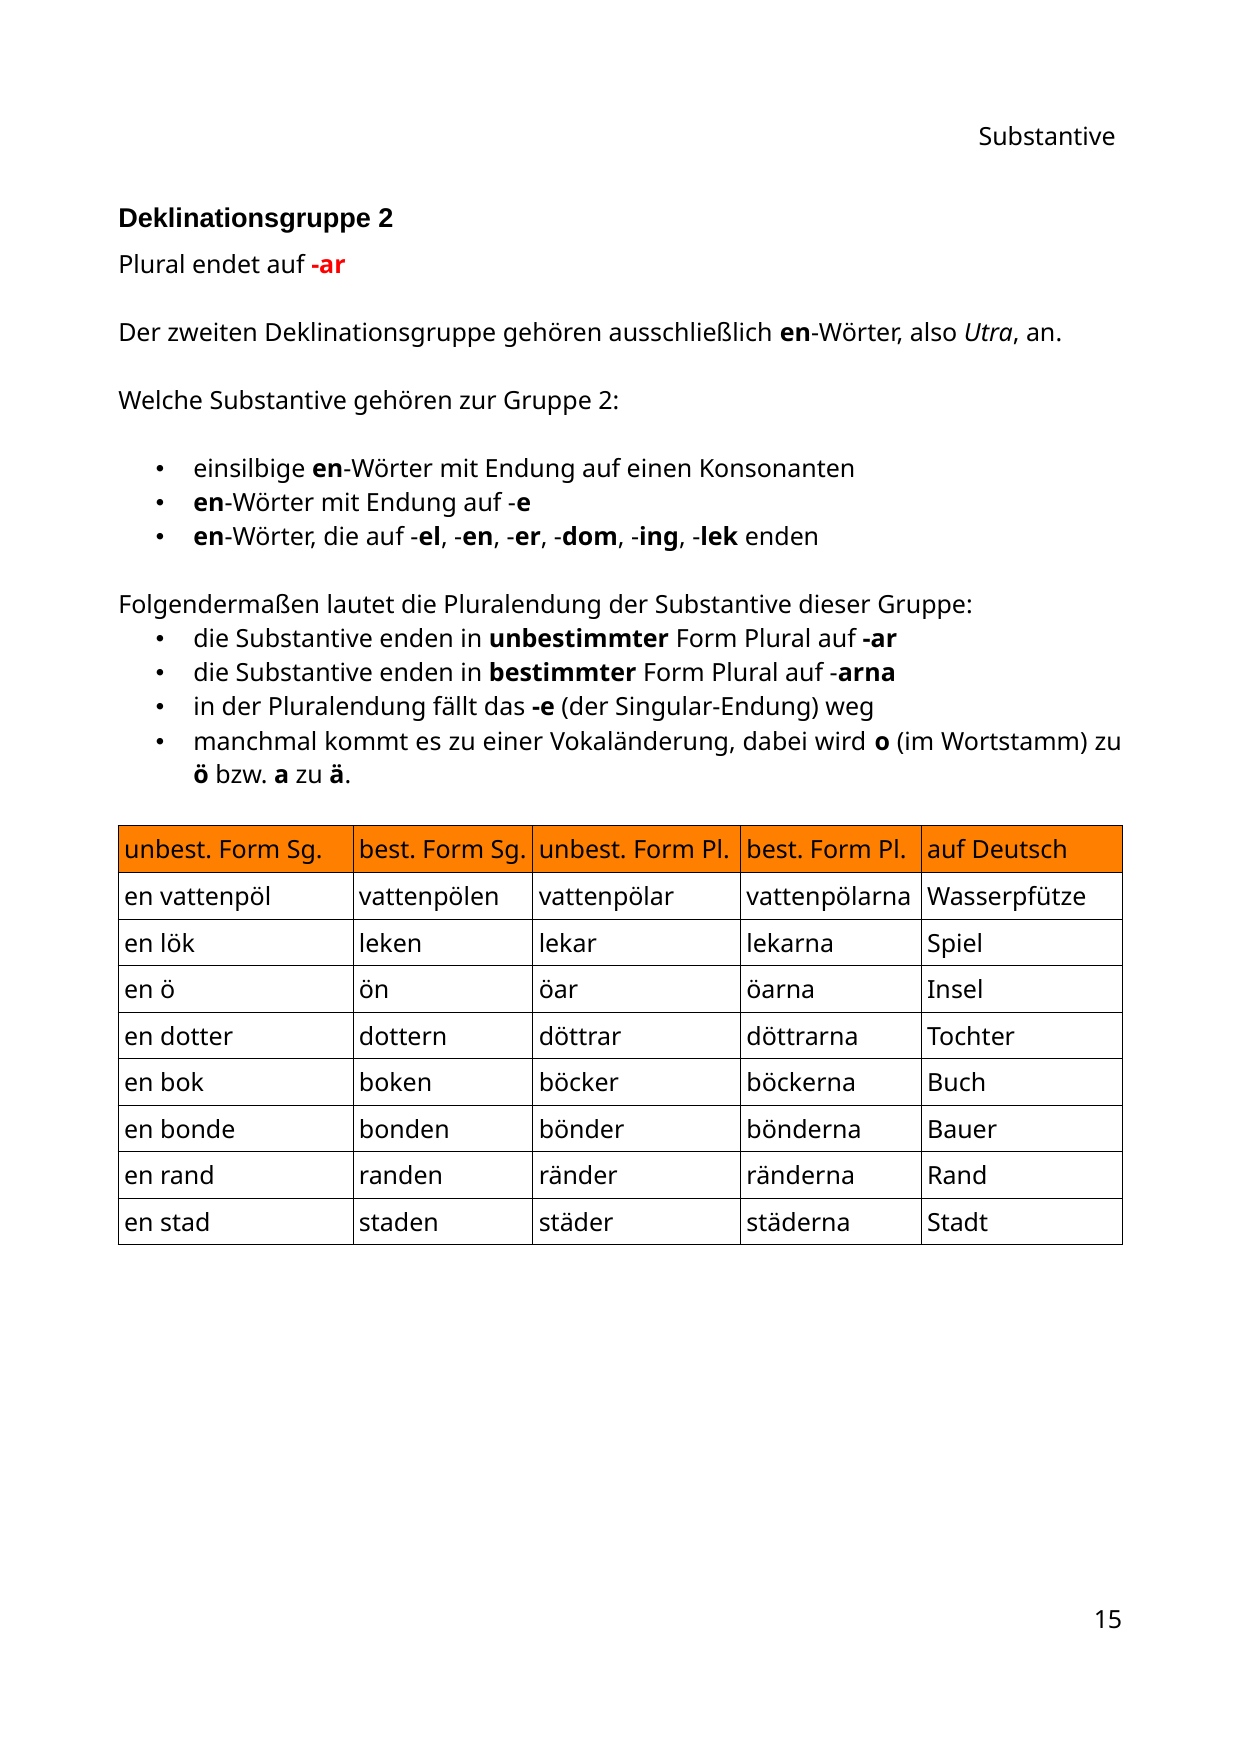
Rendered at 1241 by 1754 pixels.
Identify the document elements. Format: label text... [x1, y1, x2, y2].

table_cell bönder [533, 1106, 740, 1151]
list en-Wörter mit Endung auf -e [156, 485, 1122, 519]
list in der Pluralendung fällt das -e (der Singular-Endung) weg [156, 689, 1122, 723]
table_cell Tochter [922, 1013, 1122, 1058]
text Plural endet auf -ar [118, 246, 1122, 280]
table_header auf Deutsch [922, 826, 1122, 872]
table_cell boken [354, 1059, 532, 1105]
table_cell Rand [922, 1152, 1122, 1198]
table_cell en ö [119, 966, 353, 1012]
table_cell städerna [741, 1199, 921, 1244]
text Welche Substantive gehören zur Gruppe 2: [118, 382, 1122, 417]
table_cell vattenpölarna [741, 873, 921, 918]
list die Substantive enden in bestimmter Form Plural auf -arna [156, 655, 1122, 689]
table_cell böckerna [741, 1059, 921, 1105]
table_cell en lök [119, 920, 353, 965]
table_header unbest. Form Sg. [119, 826, 353, 872]
list einsilbige en-Wörter mit Endung auf einen Konsonanten [156, 451, 1122, 485]
table_cell ön [354, 966, 532, 1012]
table_cell öarna [741, 966, 921, 1012]
subtitle Deklinationsgruppe 2 [118, 202, 1122, 234]
table_cell Buch [922, 1059, 1122, 1105]
table_cell bonden [354, 1106, 532, 1151]
table_cell leken [354, 920, 532, 965]
table_cell ränder [533, 1152, 740, 1198]
table_cell en bonde [119, 1106, 353, 1151]
text Der zweiten Deklinationsgruppe gehören ausschließlich en-Wörter, also Utra, an. [118, 314, 1122, 348]
table_cell lekarna [741, 920, 921, 965]
list en-Wörter, die auf -el, -en, -er, -dom, -ing, -lek enden [156, 519, 1122, 553]
table_cell Stadt [922, 1199, 1122, 1244]
table_cell staden [354, 1199, 532, 1244]
table_cell lekar [533, 920, 740, 965]
table_cell en stad [119, 1199, 353, 1244]
table_cell dottern [354, 1013, 532, 1058]
table_cell böcker [533, 1059, 740, 1105]
table_header best. Form Sg. [354, 826, 532, 872]
table_cell bönderna [741, 1106, 921, 1151]
table_cell Bauer [922, 1106, 1122, 1151]
table_cell ränderna [741, 1152, 921, 1198]
table_cell en rand [119, 1152, 353, 1198]
table_cell Spiel [922, 920, 1122, 965]
text Folgendermaßen lautet die Pluralendung der Substantive dieser Gruppe: [118, 587, 1122, 621]
table_cell Wasserpfütze [922, 873, 1122, 918]
table_cell en dotter [119, 1013, 353, 1058]
table_cell döttrarna [741, 1013, 921, 1058]
list manchmal kommt es zu einer Vokaländerung, dabei wird o (im Wortstamm) zu ö bzw. a zu ä. [156, 723, 1122, 791]
table_header best. Form Pl. [741, 826, 921, 872]
table_cell döttrar [533, 1013, 740, 1058]
list die Substantive enden in unbestimmter Form Plural auf -ar [156, 621, 1122, 655]
table_cell vattenpölen [354, 873, 532, 918]
table_cell vattenpölar [533, 873, 740, 918]
table_cell randen [354, 1152, 532, 1198]
table_cell en bok [119, 1059, 353, 1105]
table_header unbest. Form Pl. [533, 826, 740, 872]
table_cell en vattenpöl [119, 873, 353, 918]
table_cell öar [533, 966, 740, 1012]
table_cell Insel [922, 966, 1122, 1012]
table_cell städer [533, 1199, 740, 1244]
